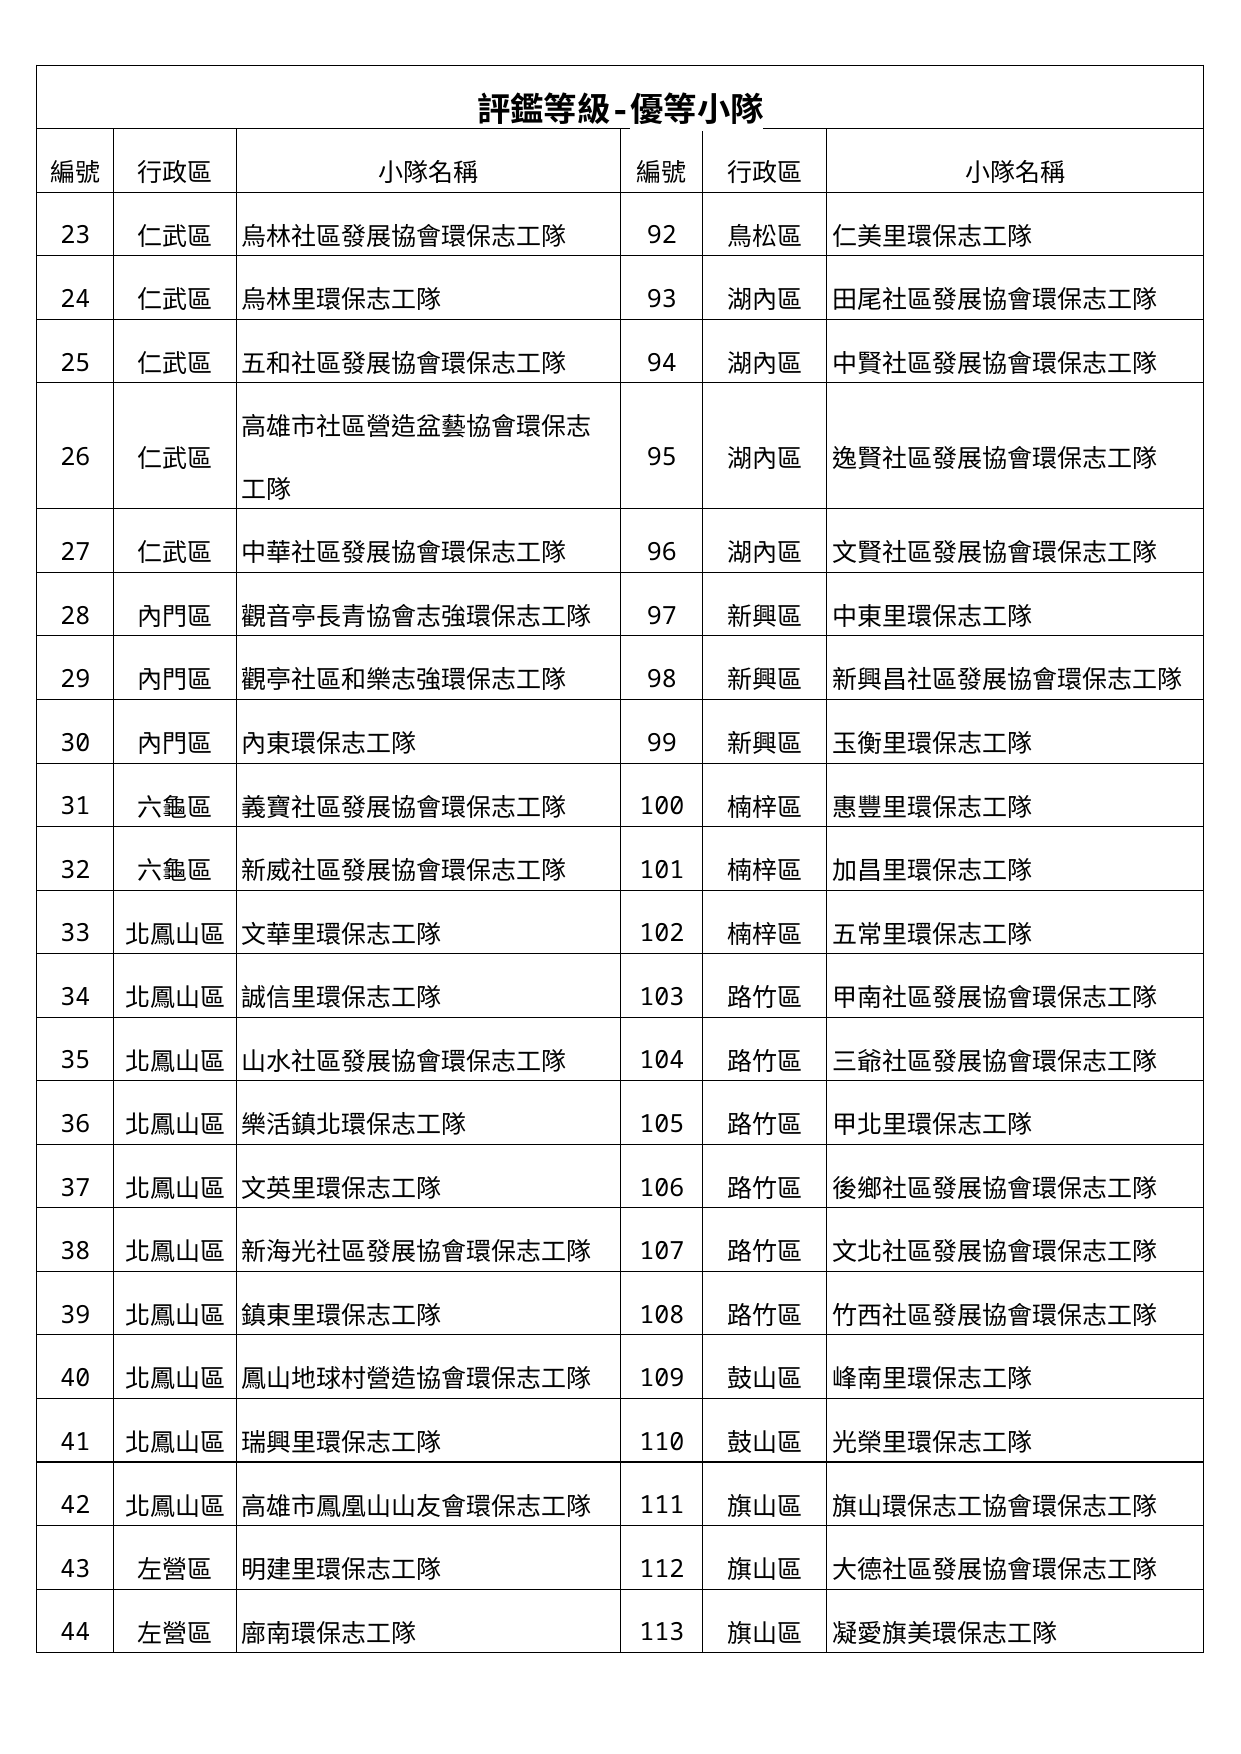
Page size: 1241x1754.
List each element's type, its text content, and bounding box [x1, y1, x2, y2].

table_cell 山水社區發展協會環保志工隊 [237, 1018, 620, 1080]
table_cell 102 [621, 891, 702, 953]
table_cell 編號 [621, 129, 702, 192]
table_cell 文華里環保志工隊 [237, 891, 620, 953]
table_cell 94 [621, 320, 702, 382]
table_cell 旗山區 [703, 1590, 826, 1652]
table_cell 廍南環保志工隊 [237, 1590, 620, 1652]
table_cell 明建里環保志工隊 [237, 1526, 620, 1588]
table_cell 義寶社區發展協會環保志工隊 [237, 764, 620, 826]
table_cell 新興區 [703, 700, 826, 762]
table_cell 107 [621, 1208, 702, 1271]
table_cell 37 [37, 1145, 113, 1207]
table_cell 新威社區發展協會環保志工隊 [237, 827, 620, 889]
table_cell 鼓山區 [703, 1399, 826, 1461]
table_cell 高雄市社區營造盆藝協會環保志工隊 [237, 383, 620, 508]
table_cell 惠豐里環保志工隊 [827, 764, 1203, 826]
table_cell 內門區 [114, 636, 236, 699]
table_cell 楠梓區 [703, 764, 826, 826]
table_cell 北鳳山區 [114, 1208, 236, 1271]
table_cell 誠信里環保志工隊 [237, 954, 620, 1017]
table_cell 44 [37, 1590, 113, 1652]
table_cell 湖內區 [703, 320, 826, 382]
table_cell 北鳳山區 [114, 1335, 236, 1398]
table_cell 113 [621, 1590, 702, 1652]
table_cell 仁武區 [114, 193, 236, 255]
table_cell 新興昌社區發展協會環保志工隊 [827, 636, 1203, 699]
table_cell 43 [37, 1526, 113, 1588]
table_cell 99 [621, 700, 702, 762]
table_cell 100 [621, 764, 702, 826]
table_cell 楠梓區 [703, 891, 826, 953]
table_cell 湖內區 [703, 383, 826, 508]
table_cell 玉衡里環保志工隊 [827, 700, 1203, 762]
table_cell 32 [37, 827, 113, 889]
table_cell 烏林社區發展協會環保志工隊 [237, 193, 620, 255]
table_cell 小隊名稱 [237, 129, 620, 192]
table_cell 新興區 [703, 573, 826, 635]
table_cell 93 [621, 256, 702, 319]
table_cell 103 [621, 954, 702, 1017]
table_cell 光榮里環保志工隊 [827, 1399, 1203, 1461]
table_cell 仁武區 [114, 256, 236, 319]
table_cell 110 [621, 1399, 702, 1461]
table_cell 三爺社區發展協會環保志工隊 [827, 1018, 1203, 1080]
table_cell 小隊名稱 [827, 129, 1203, 192]
table_cell 內門區 [114, 573, 236, 635]
table_cell 95 [621, 383, 702, 508]
table_cell 文賢社區發展協會環保志工隊 [827, 509, 1203, 572]
table_cell 行政區 [114, 129, 236, 192]
table_cell 仁美里環保志工隊 [827, 193, 1203, 255]
table_cell 30 [37, 700, 113, 762]
table_cell 新興區 [703, 636, 826, 699]
table_header 評鑑等級-優等小隊 [37, 66, 1203, 128]
table_cell 31 [37, 764, 113, 826]
table_cell 105 [621, 1081, 702, 1144]
table_cell 六龜區 [114, 827, 236, 889]
table_cell 內門區 [114, 700, 236, 762]
table_cell 北鳳山區 [114, 1081, 236, 1144]
table_cell 路竹區 [703, 954, 826, 1017]
table_cell 左營區 [114, 1590, 236, 1652]
table_cell 鳥松區 [703, 193, 826, 255]
table_cell 湖內區 [703, 509, 826, 572]
table_cell 湖內區 [703, 256, 826, 319]
table_cell 樂活鎮北環保志工隊 [237, 1081, 620, 1144]
table_cell 竹西社區發展協會環保志工隊 [827, 1272, 1203, 1334]
table_cell 甲北里環保志工隊 [827, 1081, 1203, 1144]
table_cell 觀亭社區和樂志強環保志工隊 [237, 636, 620, 699]
table_cell 仁武區 [114, 383, 236, 508]
table_cell 仁武區 [114, 320, 236, 382]
table_cell 36 [37, 1081, 113, 1144]
table_cell 92 [621, 193, 702, 255]
table_cell 行政區 [703, 129, 826, 192]
table_cell 25 [37, 320, 113, 382]
table_cell 六龜區 [114, 764, 236, 826]
table_cell 加昌里環保志工隊 [827, 827, 1203, 889]
table_cell 北鳳山區 [114, 1463, 236, 1525]
table_cell 編號 [37, 129, 113, 192]
table_cell 111 [621, 1463, 702, 1525]
table_cell 97 [621, 573, 702, 635]
table_cell 24 [37, 256, 113, 319]
table_cell 26 [37, 383, 113, 508]
table_cell 23 [37, 193, 113, 255]
table_cell 33 [37, 891, 113, 953]
table_cell 大德社區發展協會環保志工隊 [827, 1526, 1203, 1588]
table_cell 41 [37, 1399, 113, 1461]
table_cell 五常里環保志工隊 [827, 891, 1203, 953]
table_cell 路竹區 [703, 1272, 826, 1334]
table_cell 路竹區 [703, 1081, 826, 1144]
table_cell 98 [621, 636, 702, 699]
table_cell 106 [621, 1145, 702, 1207]
table_cell 旗山區 [703, 1526, 826, 1588]
table_cell 高雄市鳳凰山山友會環保志工隊 [237, 1463, 620, 1525]
table_cell 田尾社區發展協會環保志工隊 [827, 256, 1203, 319]
table_cell 40 [37, 1335, 113, 1398]
table_cell 新海光社區發展協會環保志工隊 [237, 1208, 620, 1271]
table_cell 峰南里環保志工隊 [827, 1335, 1203, 1398]
table_cell 35 [37, 1018, 113, 1080]
table_cell 觀音亭長青協會志強環保志工隊 [237, 573, 620, 635]
table_cell 北鳳山區 [114, 891, 236, 953]
table_cell 鳳山地球村營造協會環保志工隊 [237, 1335, 620, 1398]
table_cell 29 [37, 636, 113, 699]
table_cell 鼓山區 [703, 1335, 826, 1398]
table_cell 109 [621, 1335, 702, 1398]
table_cell 旗山區 [703, 1463, 826, 1525]
table_cell 104 [621, 1018, 702, 1080]
table_cell 北鳳山區 [114, 1018, 236, 1080]
table_cell 北鳳山區 [114, 1272, 236, 1334]
table_cell 瑞興里環保志工隊 [237, 1399, 620, 1461]
table_cell 路竹區 [703, 1208, 826, 1271]
table_cell 中東里環保志工隊 [827, 573, 1203, 635]
table_cell 路竹區 [703, 1145, 826, 1207]
table_cell 34 [37, 954, 113, 1017]
table_cell 28 [37, 573, 113, 635]
table_cell 27 [37, 509, 113, 572]
table_cell 101 [621, 827, 702, 889]
table_cell 鎮東里環保志工隊 [237, 1272, 620, 1334]
table_cell 38 [37, 1208, 113, 1271]
table_cell 文北社區發展協會環保志工隊 [827, 1208, 1203, 1271]
table_cell 楠梓區 [703, 827, 826, 889]
table_cell 北鳳山區 [114, 954, 236, 1017]
table_cell 108 [621, 1272, 702, 1334]
table_cell 路竹區 [703, 1018, 826, 1080]
table_cell 凝愛旗美環保志工隊 [827, 1590, 1203, 1652]
table_cell 五和社區發展協會環保志工隊 [237, 320, 620, 382]
table_cell 39 [37, 1272, 113, 1334]
table_cell 後鄉社區發展協會環保志工隊 [827, 1145, 1203, 1207]
table_cell 96 [621, 509, 702, 572]
table_cell 中華社區發展協會環保志工隊 [237, 509, 620, 572]
table_cell 42 [37, 1463, 113, 1525]
table_cell 左營區 [114, 1526, 236, 1588]
table_cell 112 [621, 1526, 702, 1588]
table_cell 甲南社區發展協會環保志工隊 [827, 954, 1203, 1017]
table_cell 逸賢社區發展協會環保志工隊 [827, 383, 1203, 508]
table_cell 旗山環保志工協會環保志工隊 [827, 1463, 1203, 1525]
table_cell 內東環保志工隊 [237, 700, 620, 762]
table_cell 北鳳山區 [114, 1399, 236, 1461]
table_cell 中賢社區發展協會環保志工隊 [827, 320, 1203, 382]
table_cell 仁武區 [114, 509, 236, 572]
table_cell 北鳳山區 [114, 1145, 236, 1207]
table_cell 文英里環保志工隊 [237, 1145, 620, 1207]
table_cell 烏林里環保志工隊 [237, 256, 620, 319]
